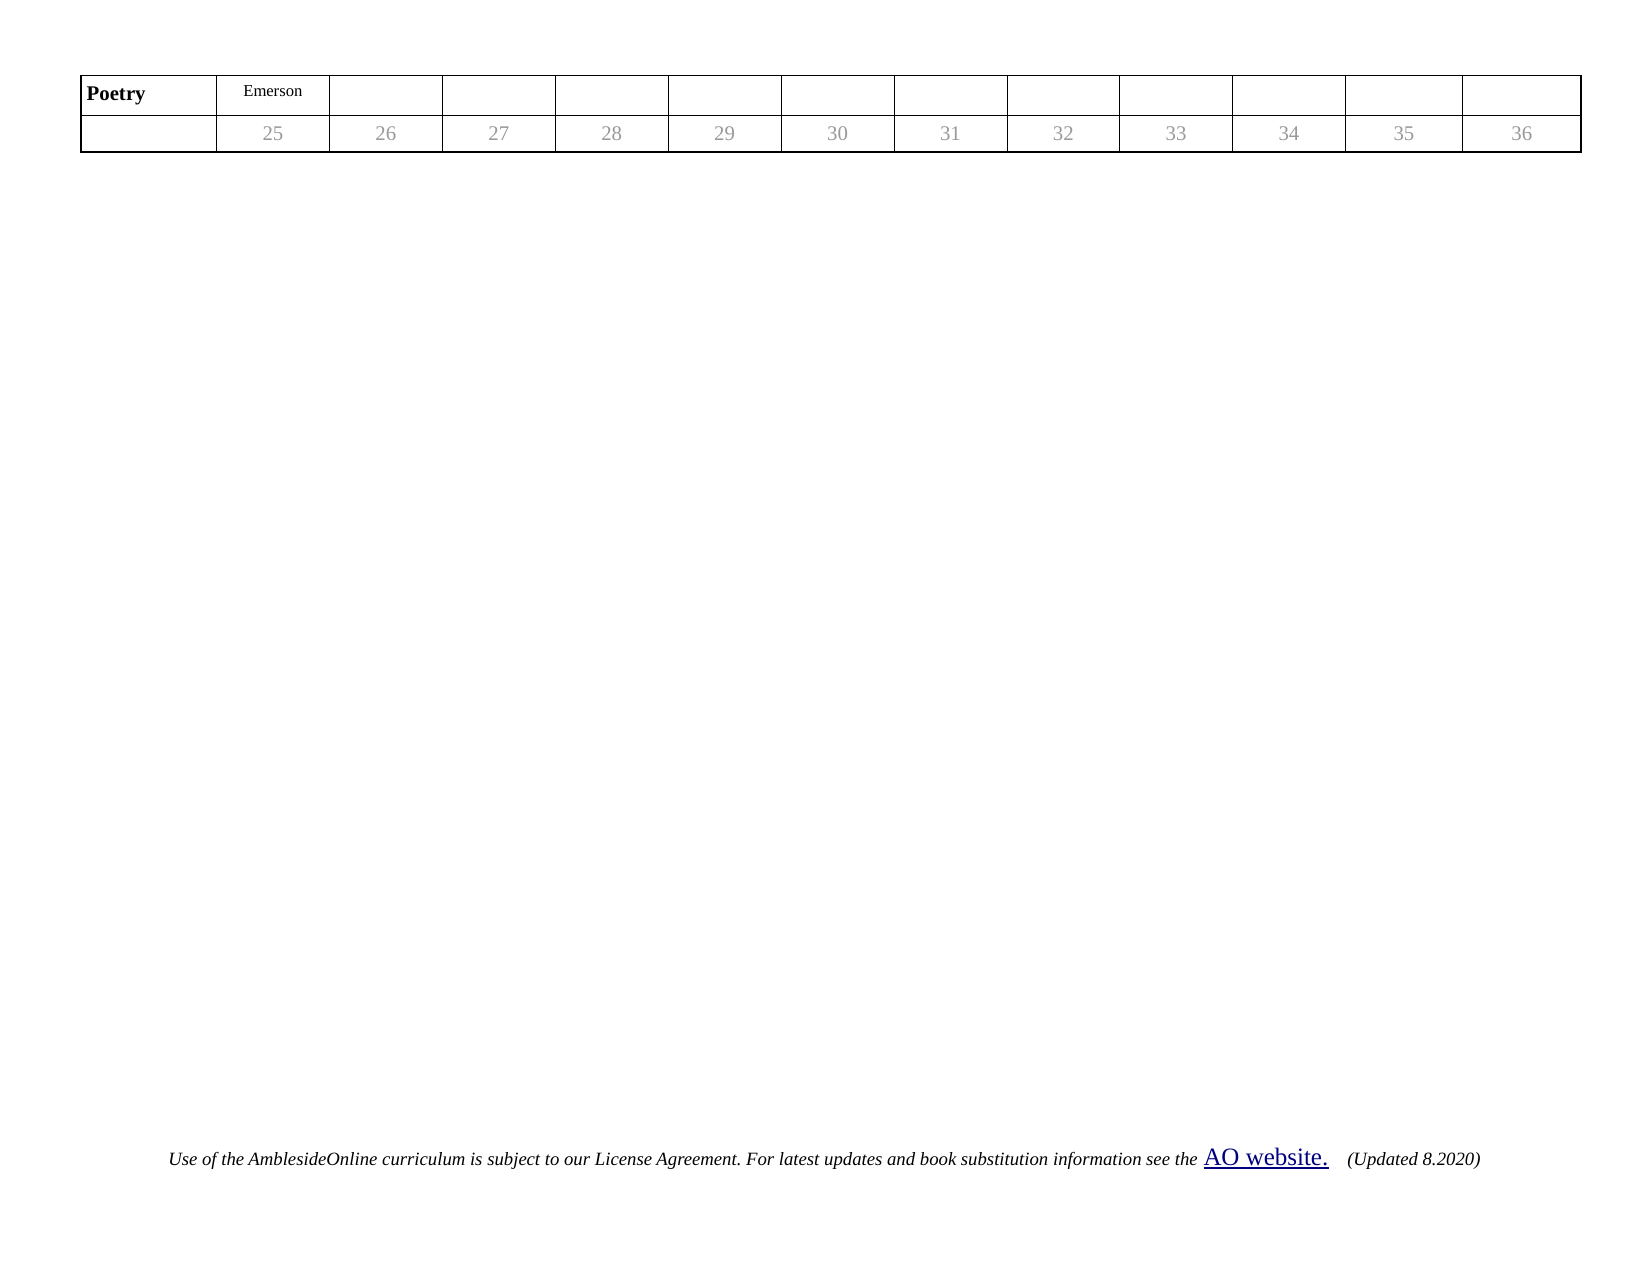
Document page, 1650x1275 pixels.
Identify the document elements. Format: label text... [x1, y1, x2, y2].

table_cell [1463, 76, 1580, 115]
table_cell 30 [782, 116, 894, 151]
table_cell [82, 116, 216, 151]
table_cell 36 [1463, 116, 1580, 151]
table_cell 29 [669, 116, 781, 151]
table_cell 26 [330, 116, 442, 151]
table_cell Emerson [217, 76, 329, 115]
table_cell [1008, 76, 1119, 115]
table_cell [1233, 76, 1345, 115]
table_cell [1120, 76, 1232, 115]
table_cell [669, 76, 781, 115]
table_cell 27 [443, 116, 555, 151]
table_cell Poetry [82, 76, 216, 115]
table_cell [556, 76, 668, 115]
table_cell 34 [1233, 116, 1345, 151]
table_cell 35 [1346, 116, 1462, 151]
table_cell [895, 76, 1007, 115]
table_cell 31 [895, 116, 1007, 151]
table_cell 32 [1008, 116, 1119, 151]
table_cell [782, 76, 894, 115]
table_cell 28 [556, 116, 668, 151]
table_cell 33 [1120, 116, 1232, 151]
table_cell [443, 76, 555, 115]
table_cell [330, 76, 442, 115]
table_cell [1346, 76, 1462, 115]
table_cell 25 [217, 116, 329, 151]
